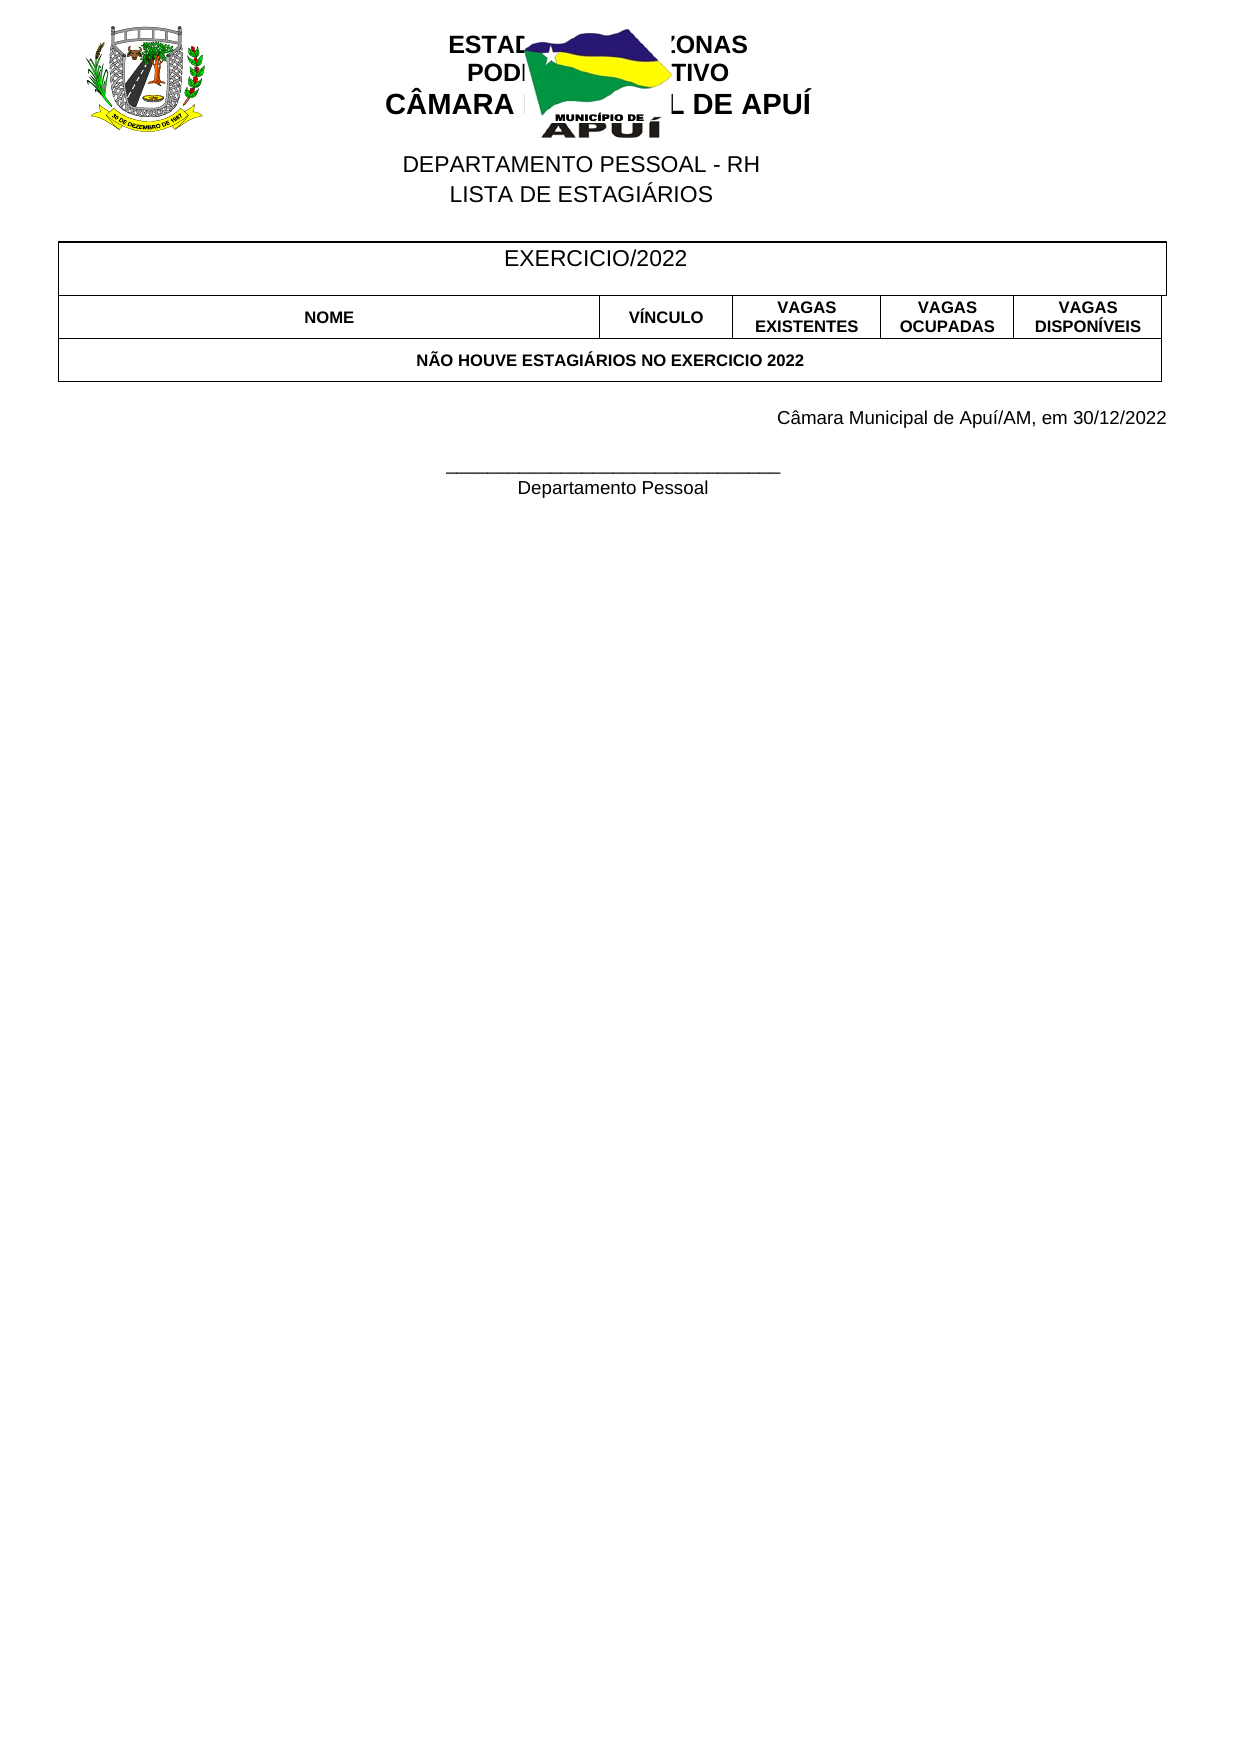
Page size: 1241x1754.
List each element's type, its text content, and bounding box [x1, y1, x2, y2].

text Câmara Municipal de Apuí/AM, em 30/12/2022 [29, 382, 1167, 428]
table_cell VAGAS EXISTENTES [733, 296, 880, 338]
table_cell NÃO HOUVE ESTAGIÁRIOS NO EXERCICIO 2022 [59, 339, 1161, 381]
table_cell VAGAS OCUPADAS [881, 296, 1013, 338]
table_cell NOME [59, 296, 599, 338]
text LISTA DE ESTAGIÁRIOS [44, 181, 1118, 207]
table_cell VÍNCULO [600, 296, 732, 338]
text DEPARTAMENTO PESSOAL - RH [44, 151, 1118, 177]
text ________________________________ [59, 452, 1167, 474]
table_cell VAGAS DISPONÍVEIS [1014, 296, 1161, 338]
table_header EXERCICIO/2022 [59, 243, 1166, 295]
text Departamento Pessoal [59, 477, 1167, 499]
table_cell [1162, 338, 1167, 381]
table_cell [1162, 296, 1167, 338]
